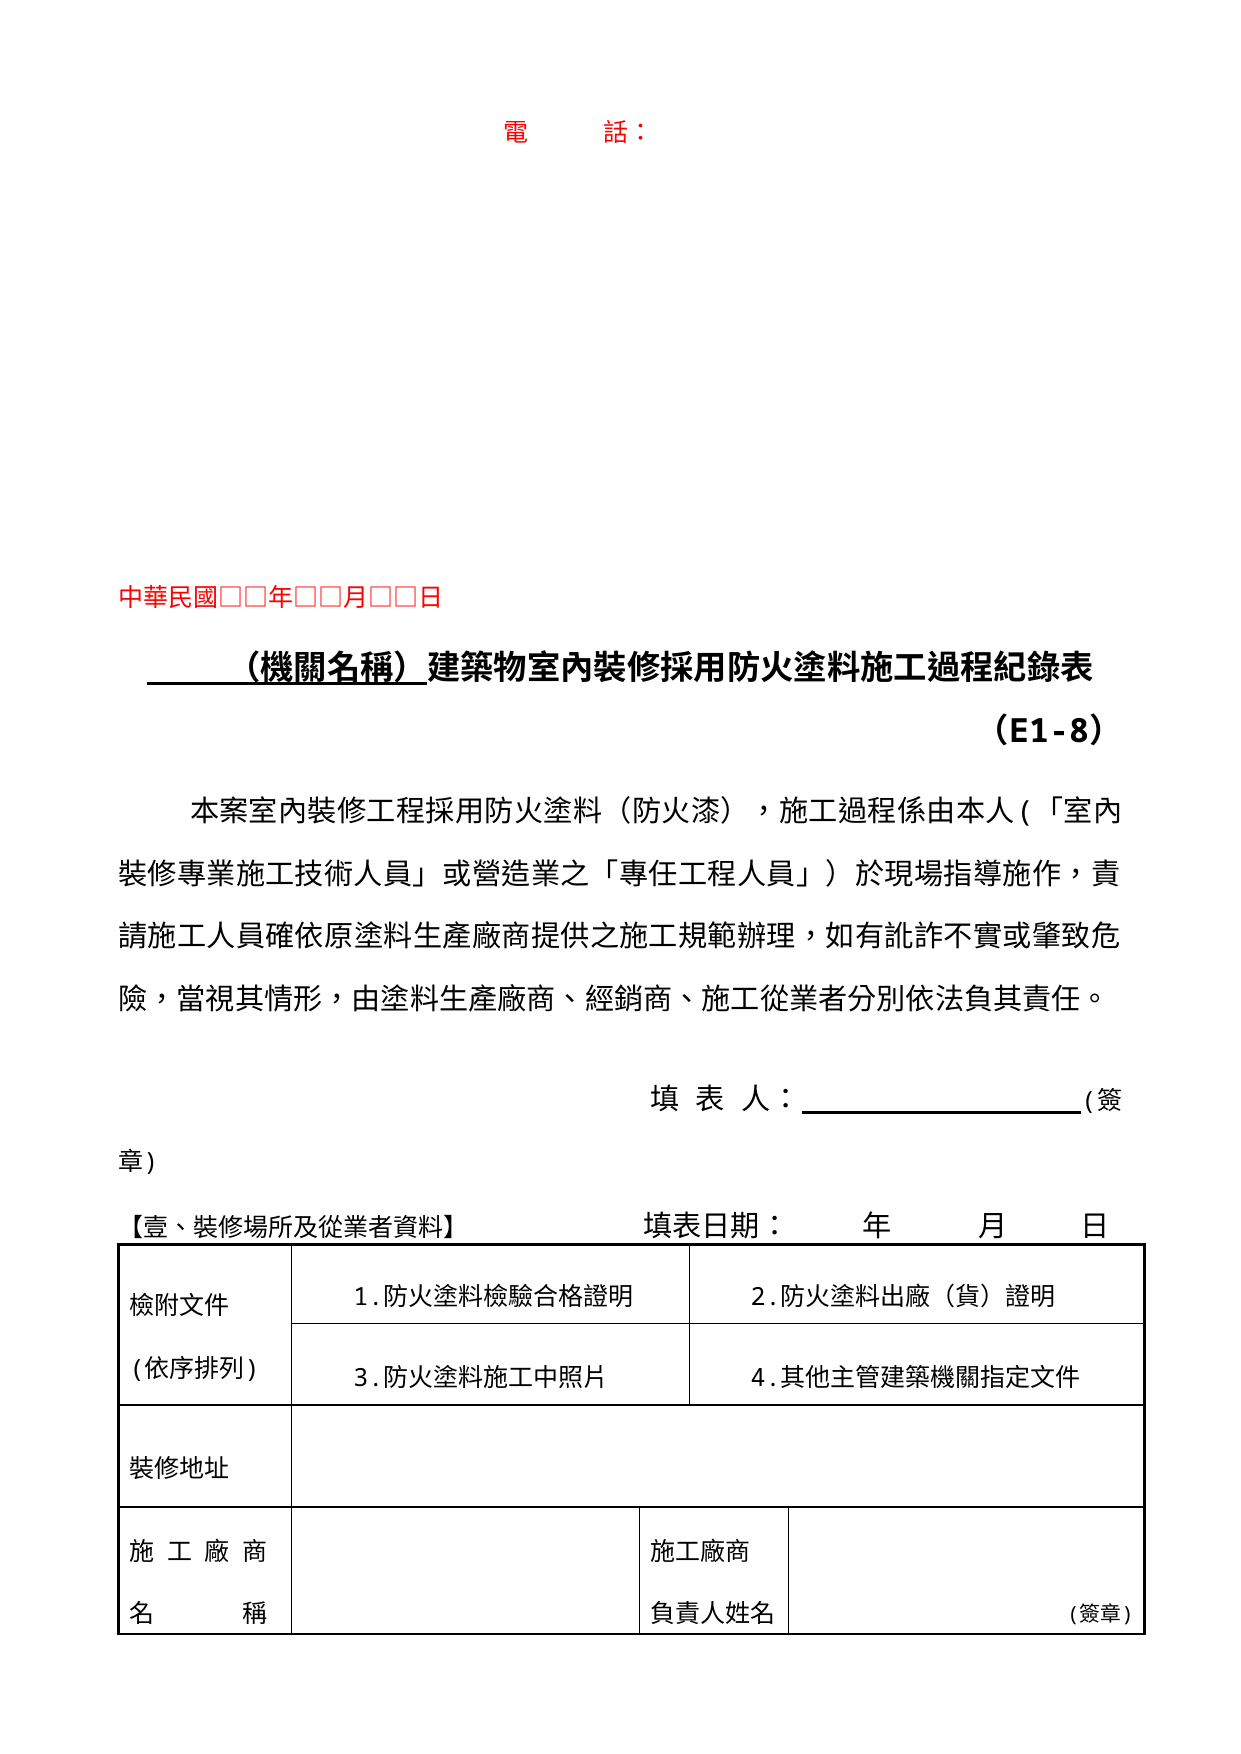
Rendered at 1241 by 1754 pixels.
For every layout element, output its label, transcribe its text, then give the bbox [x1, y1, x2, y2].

table_cell 施工廠商 負責人姓名 [640, 1508, 788, 1633]
table_cell 施 工 廠 商 名 稱 [120, 1508, 291, 1633]
table_cell 4.其他主管建築機關指定文件 [690, 1324, 1143, 1404]
text （E1-8） [118, 686, 1122, 749]
text 中華民國□□年□□月□□日 [118, 554, 1122, 616]
text 【壹、裝修場所及從業者資料】 填表日期： 年 月 日 [118, 1180, 1122, 1242]
text 本案室內裝修工程採用防火塗料（防火漆），施工過程係由本人(「室內裝修專業施工技術人員」或營造業之「專任工程人員」）於現場指導施作，責請施工人員確依原塗料生產廠商提供之施工規範辦理，如有訛詐不實或肇致危險，當視其情形，由塗料生產廠商、經銷商、施工從業者分別依法負其責任。 [118, 767, 1122, 1017]
table_cell [292, 1508, 639, 1633]
table_cell (簽章) [789, 1508, 1143, 1633]
table_header 1.防火塗料檢驗合格證明 [292, 1246, 689, 1323]
text （機關名稱）建築物室內裝修採用防火塗料施工過程紀錄表 [118, 624, 1122, 686]
table_cell 3.防火塗料施工中照片 [292, 1324, 689, 1404]
table_header 檢附文件 (依序排列) [120, 1246, 291, 1404]
table_header 2.防火塗料出廠（貨）證明 [690, 1246, 1143, 1323]
table_cell [292, 1406, 1143, 1506]
text 填 表 人： (簽章) [118, 1055, 1122, 1180]
text 電 話： [118, 89, 1122, 151]
table_cell 裝修地址 [120, 1406, 291, 1506]
